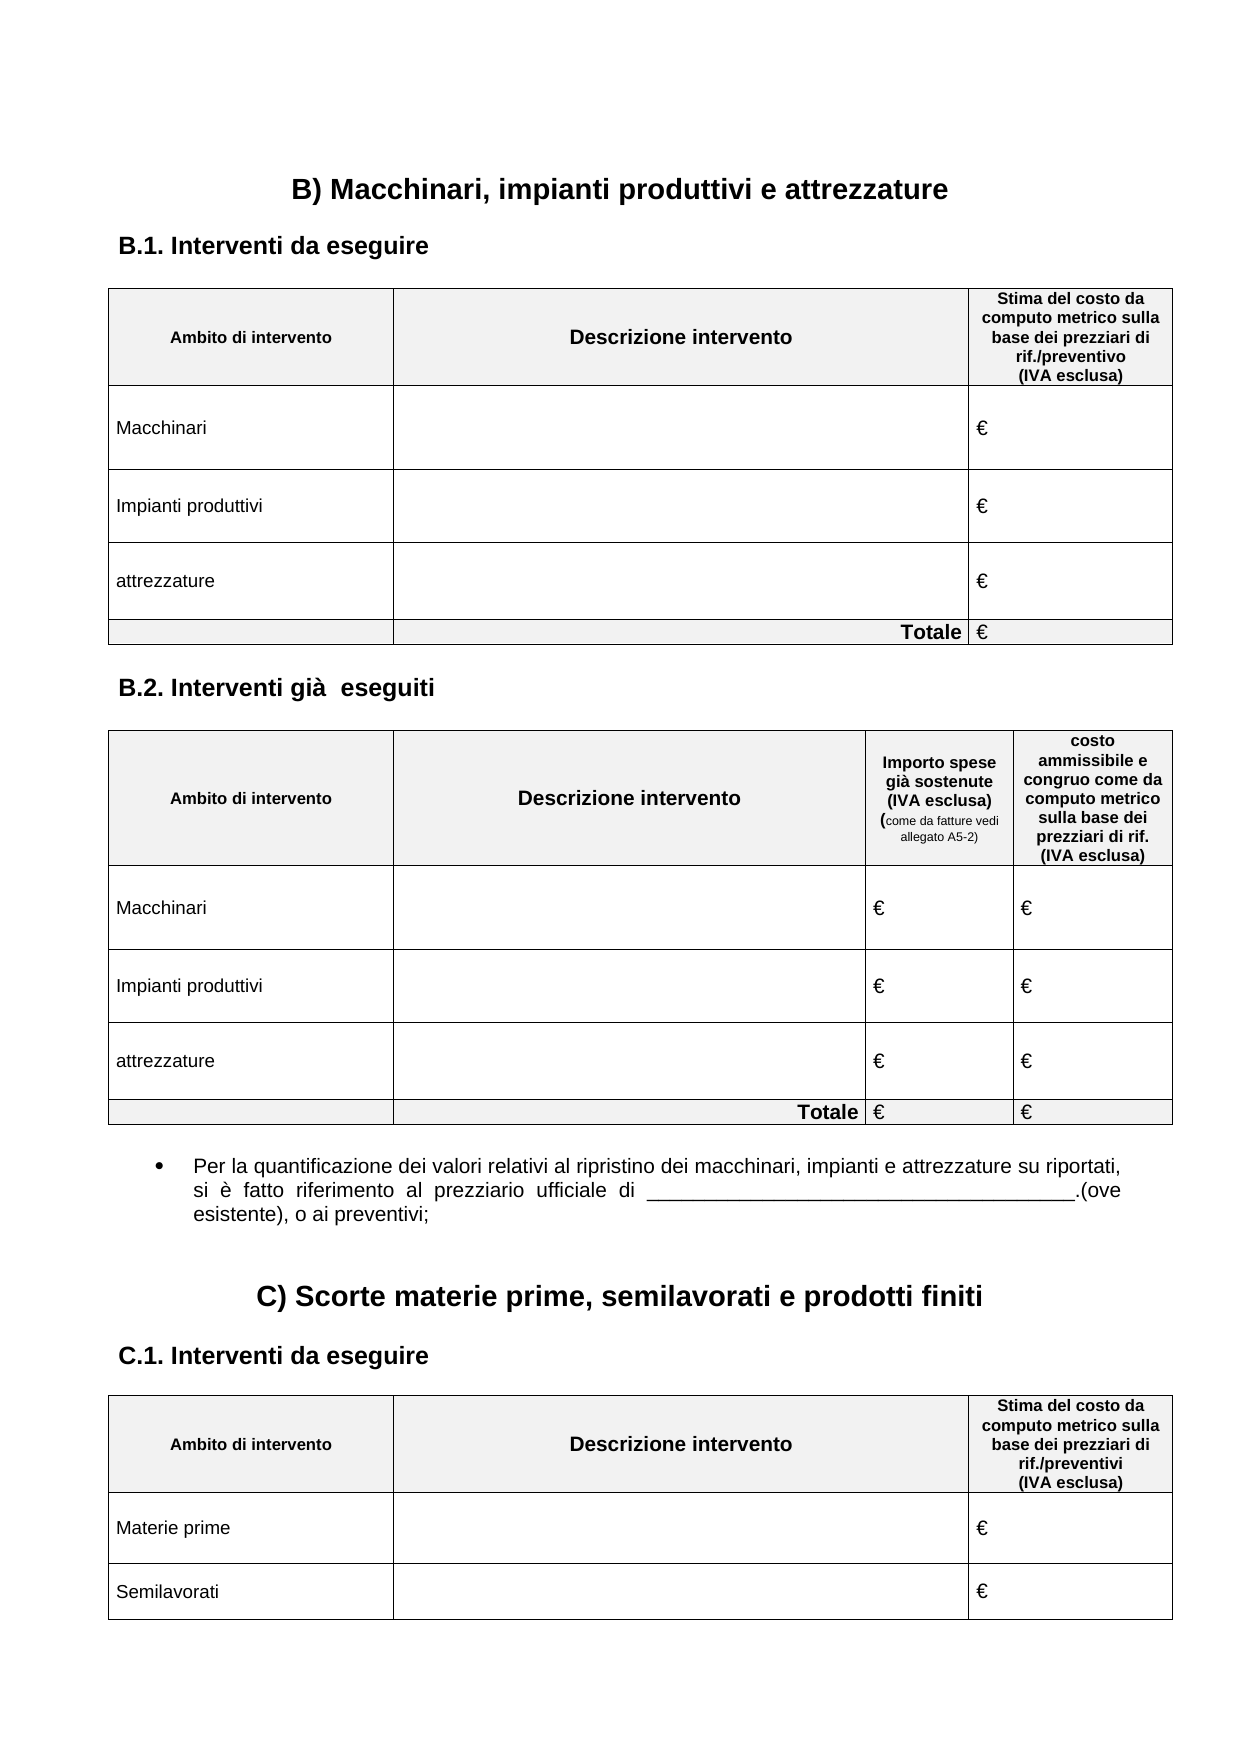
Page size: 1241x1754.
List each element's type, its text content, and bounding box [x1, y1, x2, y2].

table_cell € [969, 470, 1172, 542]
table_cell [109, 620, 393, 643]
table_cell € [969, 543, 1172, 618]
table_cell € [1014, 1023, 1172, 1099]
table_cell attrezzature [109, 1023, 393, 1099]
table_cell [394, 1023, 865, 1099]
table_cell [109, 1100, 393, 1124]
table_cell [394, 1564, 968, 1619]
table_header Ambito di intervento [109, 731, 393, 865]
text C.1. Interventi da eseguire [118, 1341, 1122, 1370]
subtitle C) Scorte materie prime, semilavorati e prodotti finiti [118, 1279, 1122, 1313]
table_cell [394, 470, 968, 542]
table_cell € [866, 866, 1013, 949]
table_cell [394, 543, 968, 618]
table_cell € [969, 1493, 1172, 1562]
table_header Ambito di intervento [109, 289, 393, 385]
table_cell € [969, 620, 1172, 643]
table_cell Semilavorati [109, 1564, 393, 1619]
table_cell Totale [394, 620, 968, 643]
table_cell € [969, 1564, 1172, 1619]
table_header Stima del costo da computo metrico sulla base dei prezziari di rif./preventivi (IVA esclusa) [969, 1396, 1172, 1492]
table_cell € [1014, 950, 1172, 1022]
table_cell € [866, 1023, 1013, 1099]
table_header Importo spese già sostenute (IVA esclusa) (come da fatture vedi allegato A5-2) [866, 731, 1013, 865]
table_cell Materie prime [109, 1493, 393, 1562]
table_header Descrizione intervento [394, 731, 865, 865]
table_header Descrizione intervento [394, 289, 968, 385]
table_cell € [1014, 1100, 1172, 1124]
table_cell [394, 866, 865, 949]
table_header Stima del costo da computo metrico sulla base dei prezziari di rif./preventivo (IVA esclusa) [969, 289, 1172, 385]
table_cell [394, 386, 968, 469]
table_cell attrezzature [109, 543, 393, 618]
table_cell Impianti produttivi [109, 950, 393, 1022]
table_header Ambito di intervento [109, 1396, 393, 1492]
text B.2. Interventi già eseguiti [118, 673, 1122, 702]
subtitle B) Macchinari, impianti produttivi e attrezzature [118, 172, 1122, 205]
table_cell € [866, 1100, 1013, 1124]
table_cell € [866, 950, 1013, 1022]
table_cell Macchinari [109, 386, 393, 469]
table_cell Macchinari [109, 866, 393, 949]
table_cell Impianti produttivi [109, 470, 393, 542]
table_cell [394, 950, 865, 1022]
table_cell € [969, 386, 1172, 469]
table_header costo ammissibile e congruo come da computo metrico sulla base dei prezziari di rif. (IVA esclusa) [1014, 731, 1172, 865]
text B.1. Interventi da eseguire [118, 231, 1122, 259]
table_header Descrizione intervento [394, 1396, 968, 1492]
table_cell Totale [394, 1100, 865, 1124]
list Per la quantificazione dei valori relativi al ripristino dei macchinari, impianti e attrezzature su riportati, si è fatto riferimento al prezziario ufficiale di _____________________________________.(ove esistente), o ai preventivi; [156, 1154, 1122, 1226]
table_cell [394, 1493, 968, 1562]
table_cell € [1014, 866, 1172, 949]
